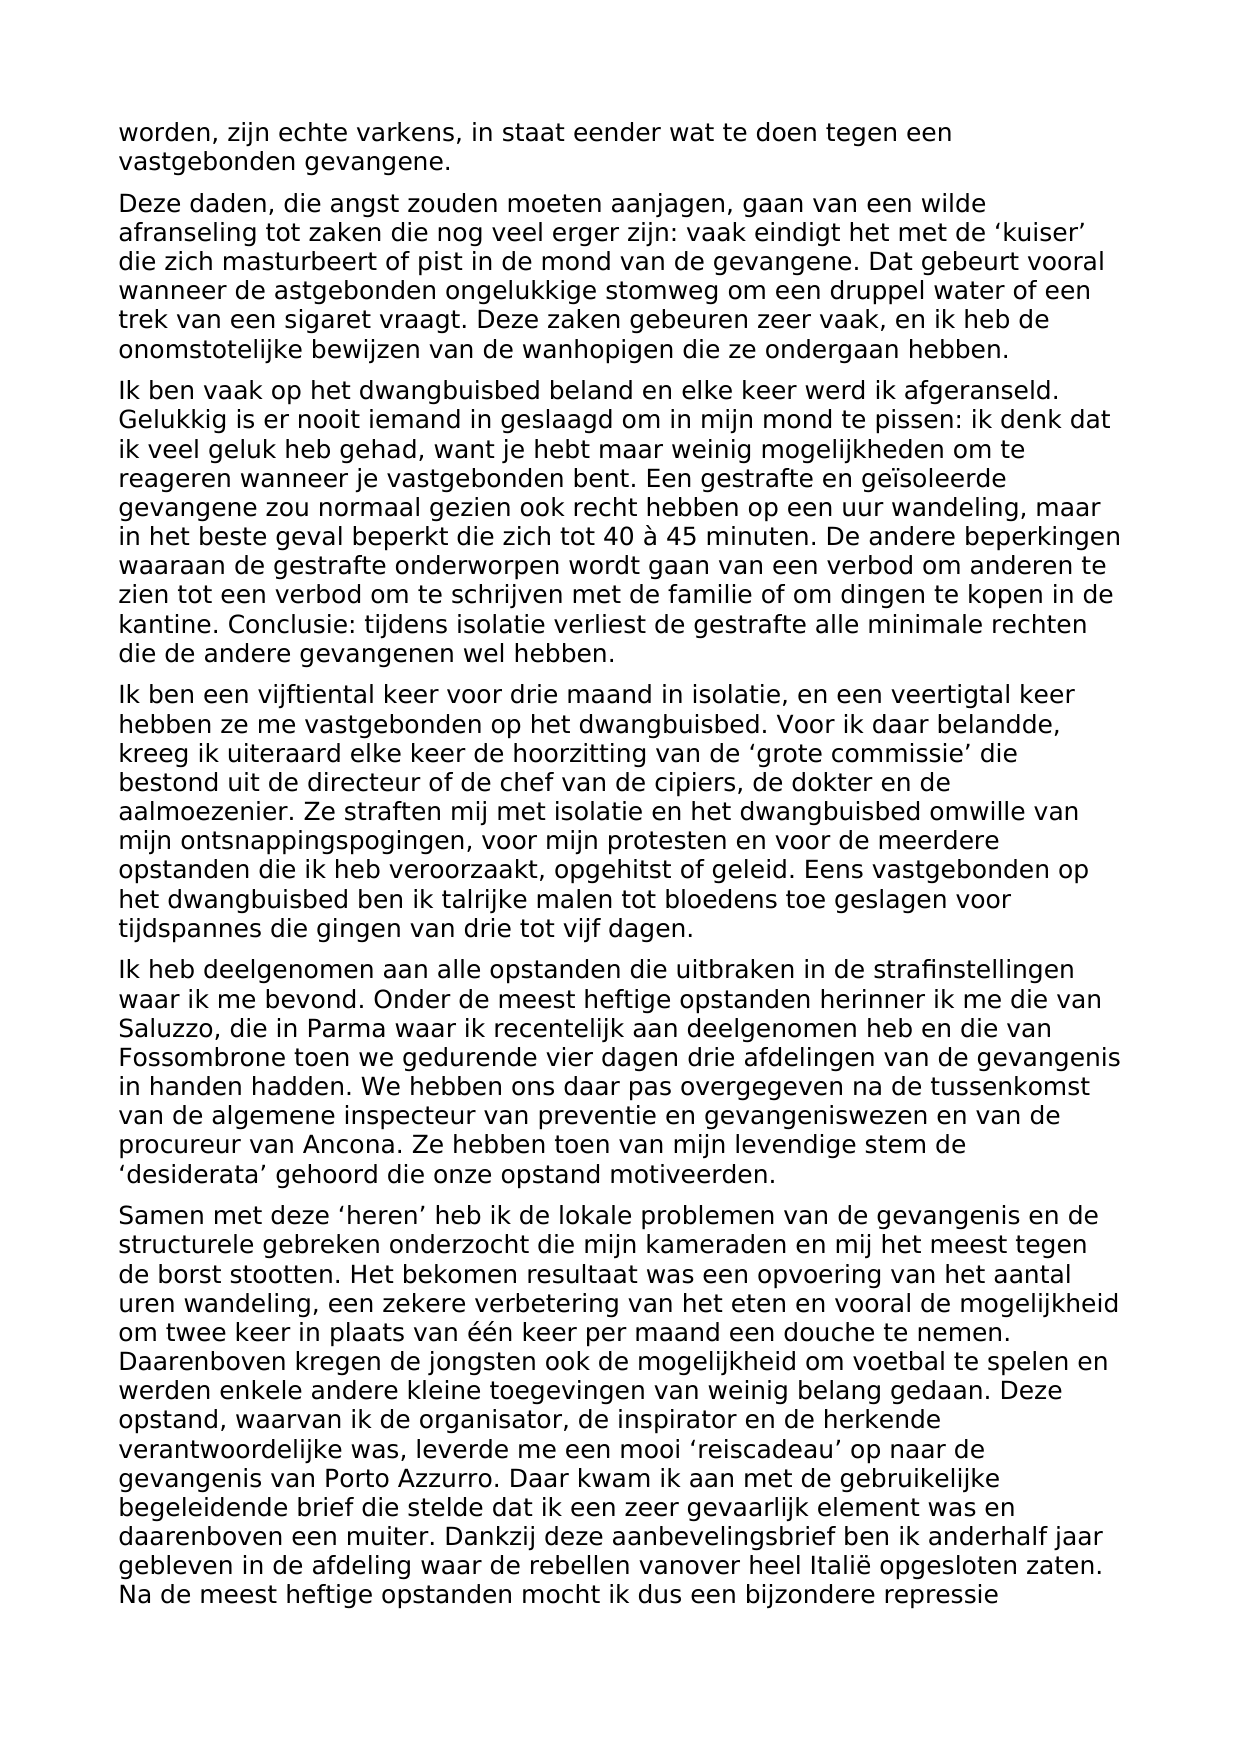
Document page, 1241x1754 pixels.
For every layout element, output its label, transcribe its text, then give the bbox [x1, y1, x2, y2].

text Samen met deze ‘heren’ heb ik de lokale problemen van de gevangenis en de structurele gebreken onderzocht die mijn kameraden en mij het meest tegen de borst stootten. Het bekomen resultaat was een opvoering van het aantal uren wandeling, een zekere verbetering van het eten en vooral de mogelijkheid om twee keer in plaats van één keer per maand een douche te nemen. Daarenboven kregen de jongsten ook de mogelijkheid om voetbal te spelen en werden enkele andere kleine toegevingen van weinig belang gedaan. Deze opstand, waarvan ik de organisator, de inspirator en de herkende verantwoordelijke was, leverde me een mooi ‘reiscadeau’ op naar de gevangenis van Porto Azzurro. Daar kwam ik aan met de gebruikelijke begeleidende brief die stelde dat ik een zeer gevaarlijk element was en daarenboven een muiter. Dankzij deze aanbevelingsbrief ben ik anderhalf jaar gebleven in de afdeling waar de rebellen vanover heel Italië opgesloten zaten. Na de meest heftige opstanden mocht ik dus een bijzondere repressie [118, 1201, 1122, 1610]
text worden, zijn echte varkens, in staat eender wat te doen tegen een vastgebonden gevangene. [118, 118, 1122, 176]
text Deze daden, die angst zouden moeten aanjagen, gaan van een wilde afranseling tot zaken die nog veel erger zijn: vaak eindigt het met de ‘kuiser’ die zich masturbeert of pist in de mond van de gevangene. Dat gebeurt vooral wanneer de astgebonden ongelukkige stomweg om een druppel water of een trek van een sigaret vraagt. Deze zaken gebeuren zeer vaak, en ik heb de onomstotelijke bewijzen van de wanhopigen die ze ondergaan hebben. [118, 189, 1122, 364]
text Ik heb deelgenomen aan alle opstanden die uitbraken in de straﬁnstellingen waar ik me bevond. Onder de meest heftige opstanden herinner ik me die van Saluzzo, die in Parma waar ik recentelijk aan deelgenomen heb en die van Fossombrone toen we gedurende vier dagen drie afdelingen van de gevangenis in handen hadden. We hebben ons daar pas overgegeven na de tussenkomst van de algemene inspecteur van preventie en gevangeniswezen en van de procureur van Ancona. Ze hebben toen van mijn levendige stem de ‘desiderata’ gehoord die onze opstand motiveerden. [118, 956, 1122, 1189]
text Ik ben een vijftiental keer voor drie maand in isolatie, en een veertigtal keer hebben ze me vastgebonden op het dwangbuisbed. Voor ik daar belandde, kreeg ik uiteraard elke keer de hoorzitting van de ‘grote commissie’ die bestond uit de directeur of de chef van de cipiers, de dokter en de aalmoezenier. Ze straften mij met isolatie en het dwangbuisbed omwille van mijn ontsnappingspogingen, voor mijn protesten en voor de meerdere opstanden die ik heb veroorzaakt, opgehitst of geleid. Eens vastgebonden op het dwangbuisbed ben ik talrijke malen tot bloedens toe geslagen voor tijdspannes die gingen van drie tot vijf dagen. [118, 681, 1122, 943]
text Ik ben vaak op het dwangbuisbed beland en elke keer werd ik afgeranseld. Gelukkig is er nooit iemand in geslaagd om in mijn mond te pissen: ik denk dat ik veel geluk heb gehad, want je hebt maar weinig mogelijkheden om te reageren wanneer je vastgebonden bent. Een gestrafte en geïsoleerde gevangene zou normaal gezien ook recht hebben op een uur wandeling, maar in het beste geval beperkt die zich tot 40 à 45 minuten. De andere beperkingen waaraan de gestrafte onderworpen wordt gaan van een verbod om anderen te zien tot een verbod om te schrijven met de familie of om dingen te kopen in de kantine. Conclusie: tijdens isolatie verliest de gestrafte alle minimale rechten die de andere gevangenen wel hebben. [118, 376, 1122, 668]
